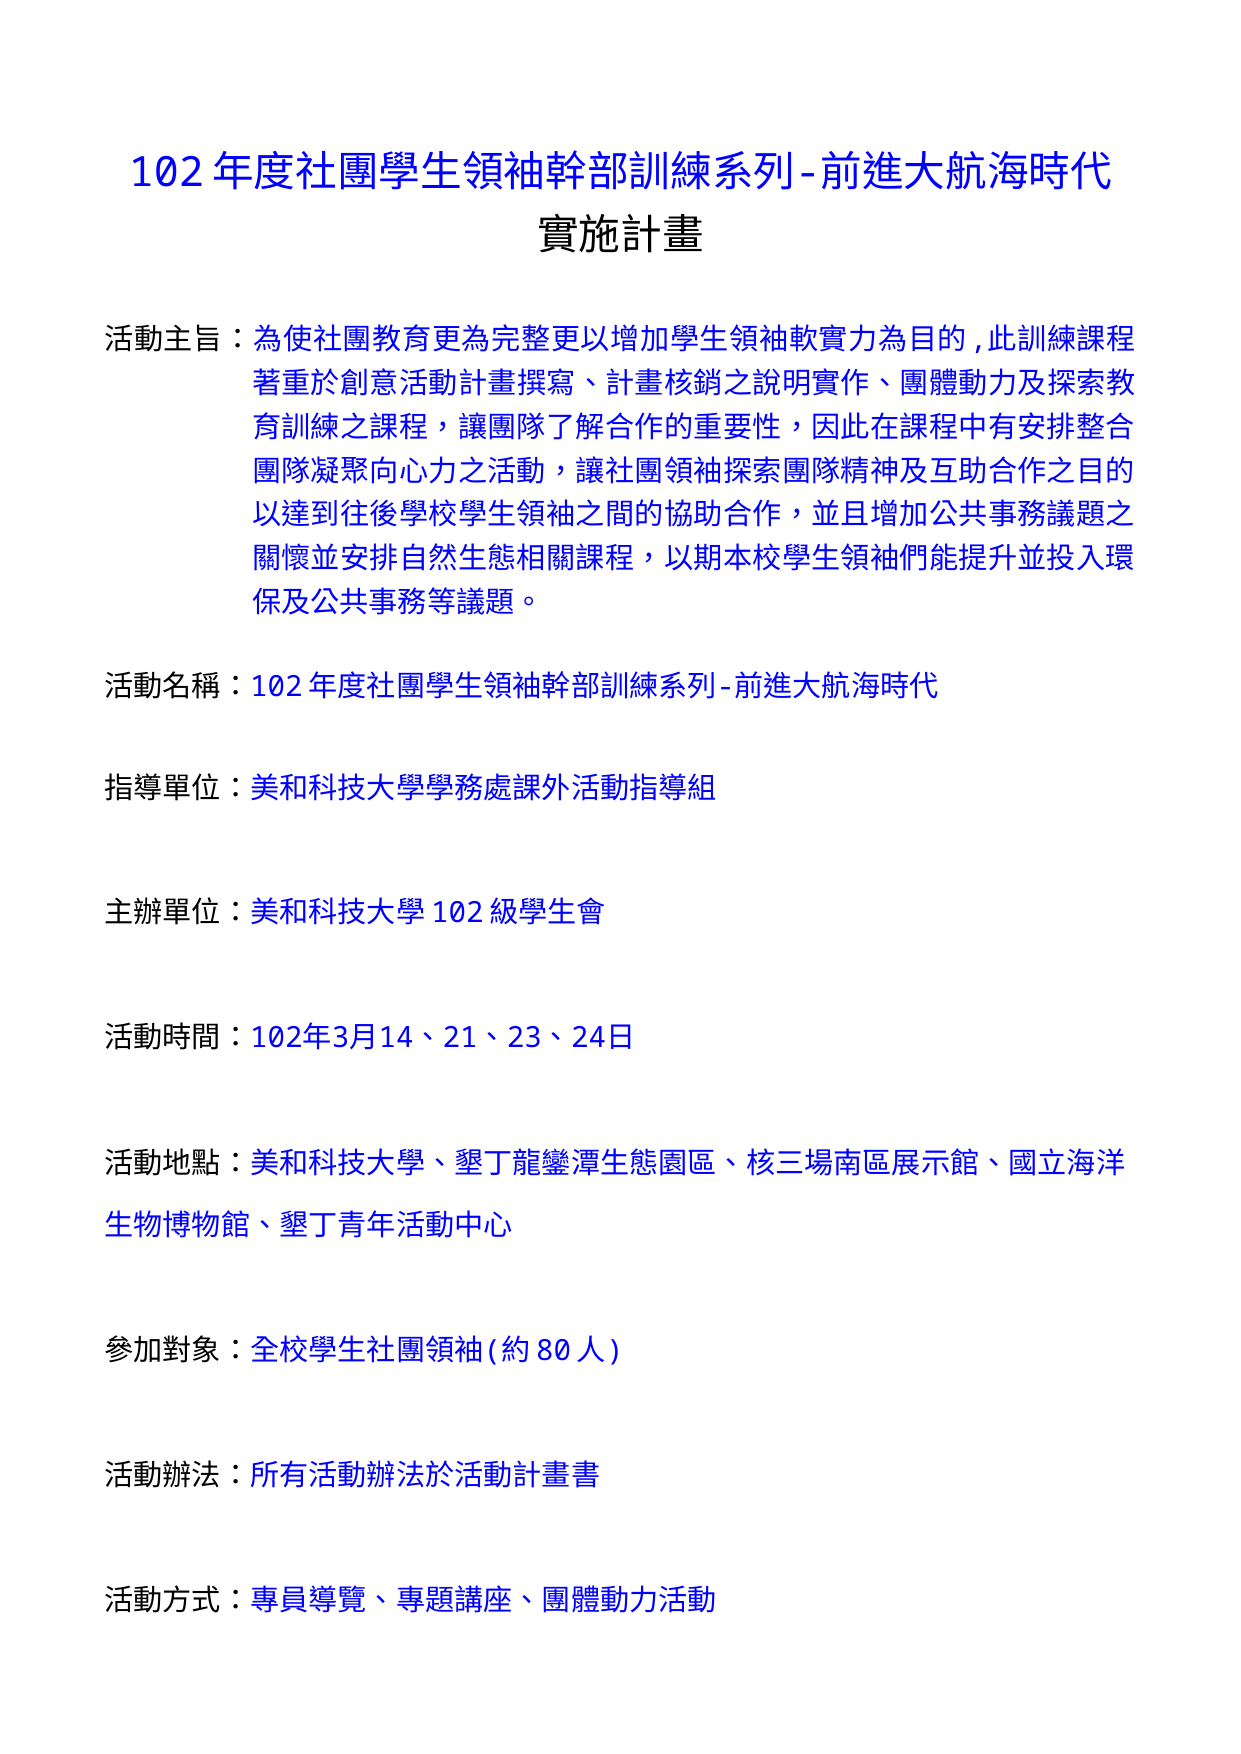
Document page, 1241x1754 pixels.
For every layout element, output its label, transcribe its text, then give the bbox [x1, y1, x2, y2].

text 活動時間：102年3月14、21、23、24日 [104, 994, 1136, 1056]
text 活動名稱：102年度社團學生領袖幹部訓練系列-前進大航海時代 [104, 664, 1136, 704]
text 活動地點：美和科技大學、墾丁龍鑾潭生態園區、核三場南區展示館、國立海洋生物博物館、墾丁青年活動中心 [104, 1119, 1136, 1244]
text 活動方式：專員導覽、專題講座、團體動力活動 [104, 1556, 1136, 1619]
text 指導單位：美和科技大學學務處課外活動指導組 [104, 744, 1136, 806]
text 實施計畫 [104, 189, 1136, 252]
text 102年度社團學生領袖幹部訓練系列-前進大航海時代 [104, 127, 1136, 189]
text 參加對象：全校學生社團領袖(約80人) [104, 1306, 1136, 1369]
text 活動主旨：為使社團教育更為完整更以增加學生領袖軟實力為目的,此訓練課程著重於創意活動計畫撰寫、計畫核銷之說明實作、團體動力及探索教育訓練之課程，讓團隊了解合作的重要性，因此在課程中有安排整合團隊凝聚向心力之活動，讓社團領袖探索團隊精神及互助合作之目的，以達到往後學校學生領袖之間的協助合作，並且增加公共事務議題之關懷並安排自然生態相關課程，以期本校學生領袖們能提升並投入環保及公共事務等議題。 [104, 314, 1136, 621]
text 活動辦法：所有活動辦法於活動計畫書 [104, 1431, 1136, 1494]
text 主辦單位：美和科技大學102級學生會 [104, 869, 1136, 931]
